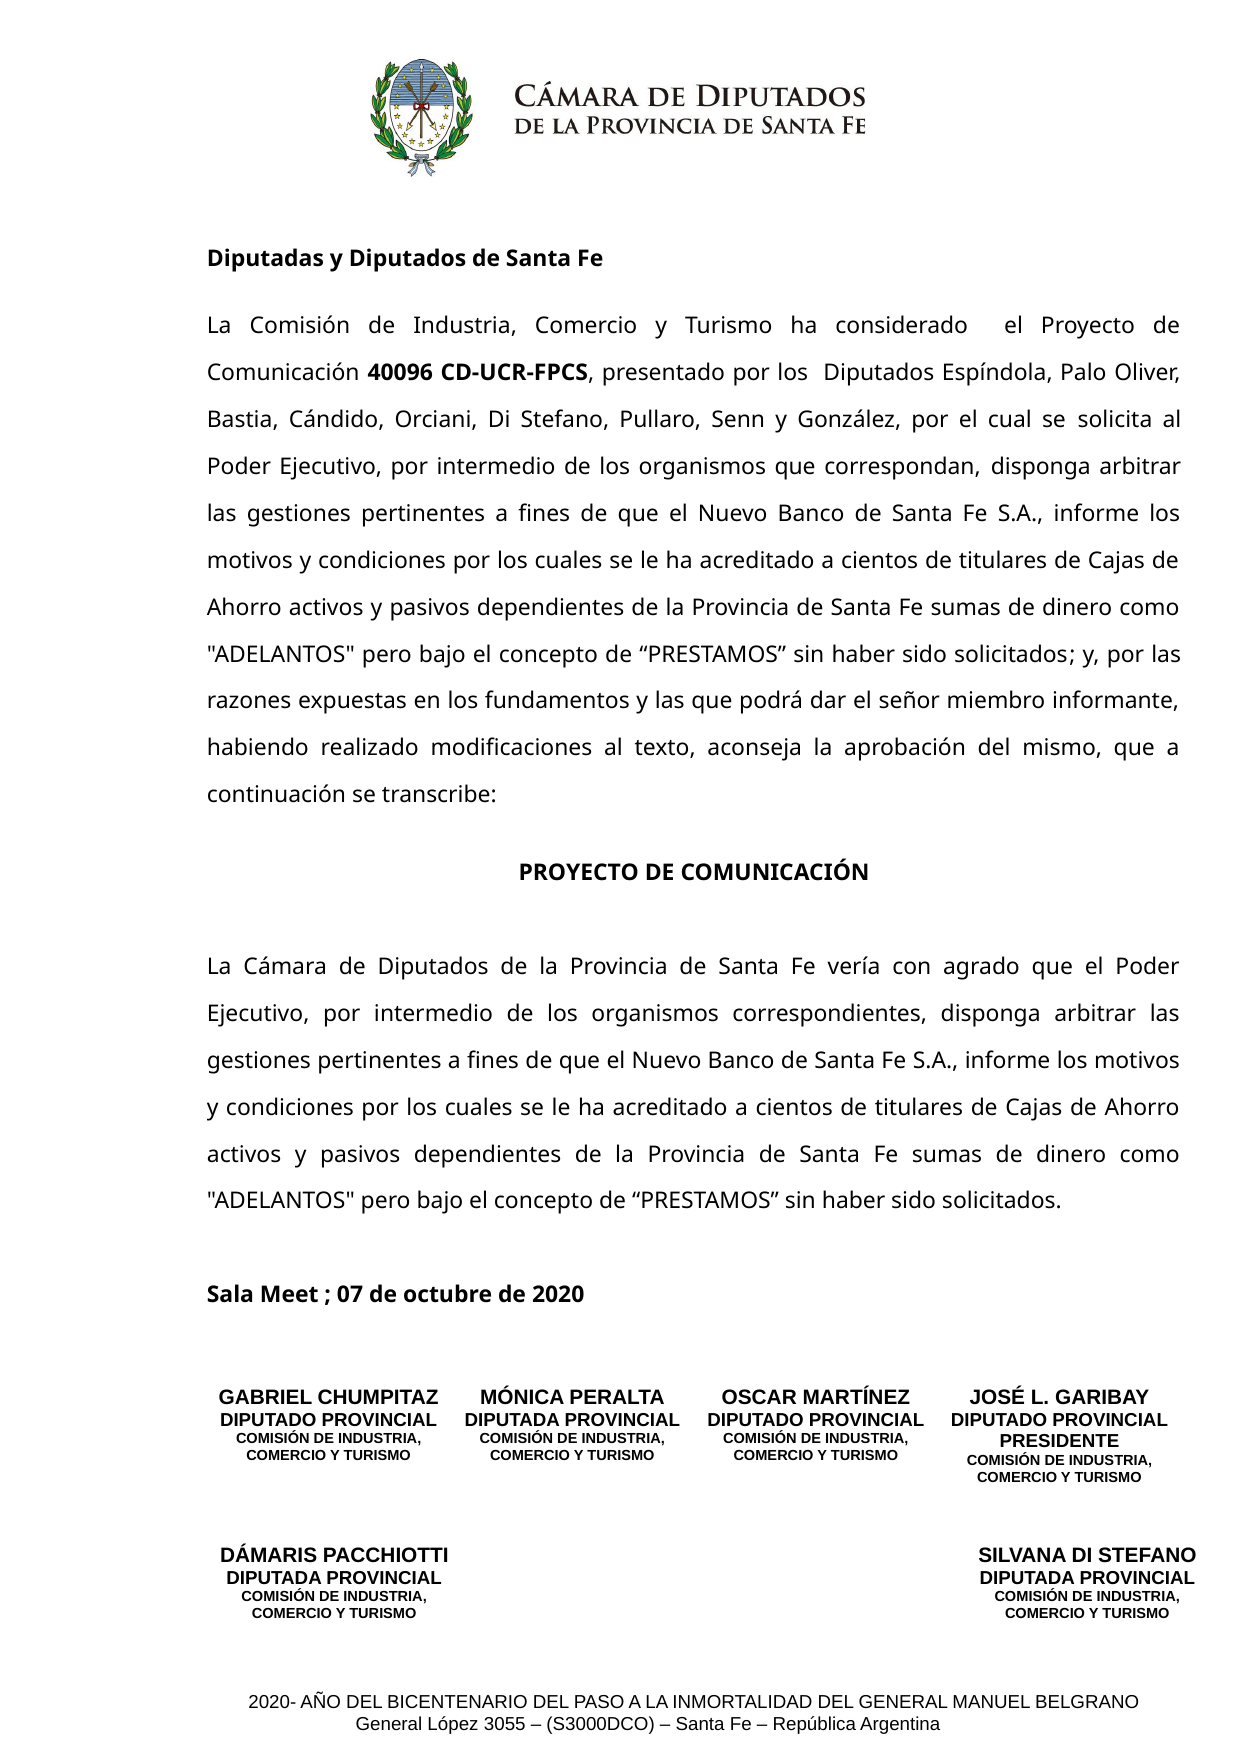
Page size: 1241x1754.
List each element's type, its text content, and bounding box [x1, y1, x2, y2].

text Sala Meet ; 07 de octubre de 2020 [207, 1278, 1181, 1309]
table_header JOSÉ L. GARIBAY DIPUTADO PROVINCIAL PRESIDENTE COMISIÓN DE INDUSTRIA, COMERCIO Y TURISMO [938, 1376, 1181, 1494]
table_header SILVANA DI STEFANO DIPUTADA PROVINCIAL COMISIÓN DE INDUSTRIA, COMERCIO Y TURISMO [963, 1534, 1211, 1630]
text La Comisión de Industria, Comercio y Turismo ha considerado el Proyecto de Comunicación 40096 CD-UCR-FPCS, presentado por los Diputados Espíndola, Palo Oliver, Bastia, Cándido, Orciani, Di Stefano, Pullaro, Senn y González, por el cual se solicita al Poder Ejecutivo, por intermedio de los organismos que correspondan, disponga arbitrar las gestiones pertinentes a fines de que el Nuevo Banco de Santa Fe S.A., informe los motivos y condiciones por los cuales se le ha acreditado a cientos de titulares de Cajas de Ahorro activos y pasivos dependientes de la Provincia de Santa Fe sumas de dinero como "ADELANTOS" pero bajo el concepto de “PRESTAMOS” sin haber sido solicitados; y, por las razones expuestas en los fundamentos y las que podrá dar el señor miembro informante, habiendo realizado modificaciones al texto, aconseja la aprobación del mismo, que a continuación se transcribe: [207, 309, 1181, 809]
table_header OSCAR MARTÍNEZ DIPUTADO PROVINCIAL COMISIÓN DE INDUSTRIA, COMERCIO Y TURISMO [694, 1376, 937, 1494]
table_header MÓNICA PERALTA DIPUTADA PROVINCIAL COMISIÓN DE INDUSTRIA, COMERCIO Y TURISMO [450, 1376, 694, 1494]
text La Cámara de Diputados de la Provincia de Santa Fe vería con agrado que el Poder Ejecutivo, por intermedio de los organismos correspondientes, disponga arbitrar las gestiones pertinentes a fines de que el Nuevo Banco de Santa Fe S.A., informe los motivos y condiciones por los cuales se le ha acreditado a cientos de titulares de Cajas de Ahorro activos y pasivos dependientes de la Provincia de Santa Fe sumas de dinero como "ADELANTOS" pero bajo el concepto de “PRESTAMOS” sin haber sido solicitados. [207, 950, 1181, 1216]
text Diputadas y Diputados de Santa Fe [207, 242, 1181, 273]
table_header [461, 1534, 963, 1630]
picture [370, 59, 866, 181]
table_header GABRIEL CHUMPITAZ DIPUTADO PROVINCIAL COMISIÓN DE INDUSTRIA, COMERCIO Y TURISMO [207, 1376, 450, 1494]
table_header DÁMARIS PACCHIOTTI DIPUTADA PROVINCIAL COMISIÓN DE INDUSTRIA, COMERCIO Y TURISMO [207, 1534, 461, 1630]
text PROYECTO DE COMUNICACIÓN [207, 856, 1181, 887]
